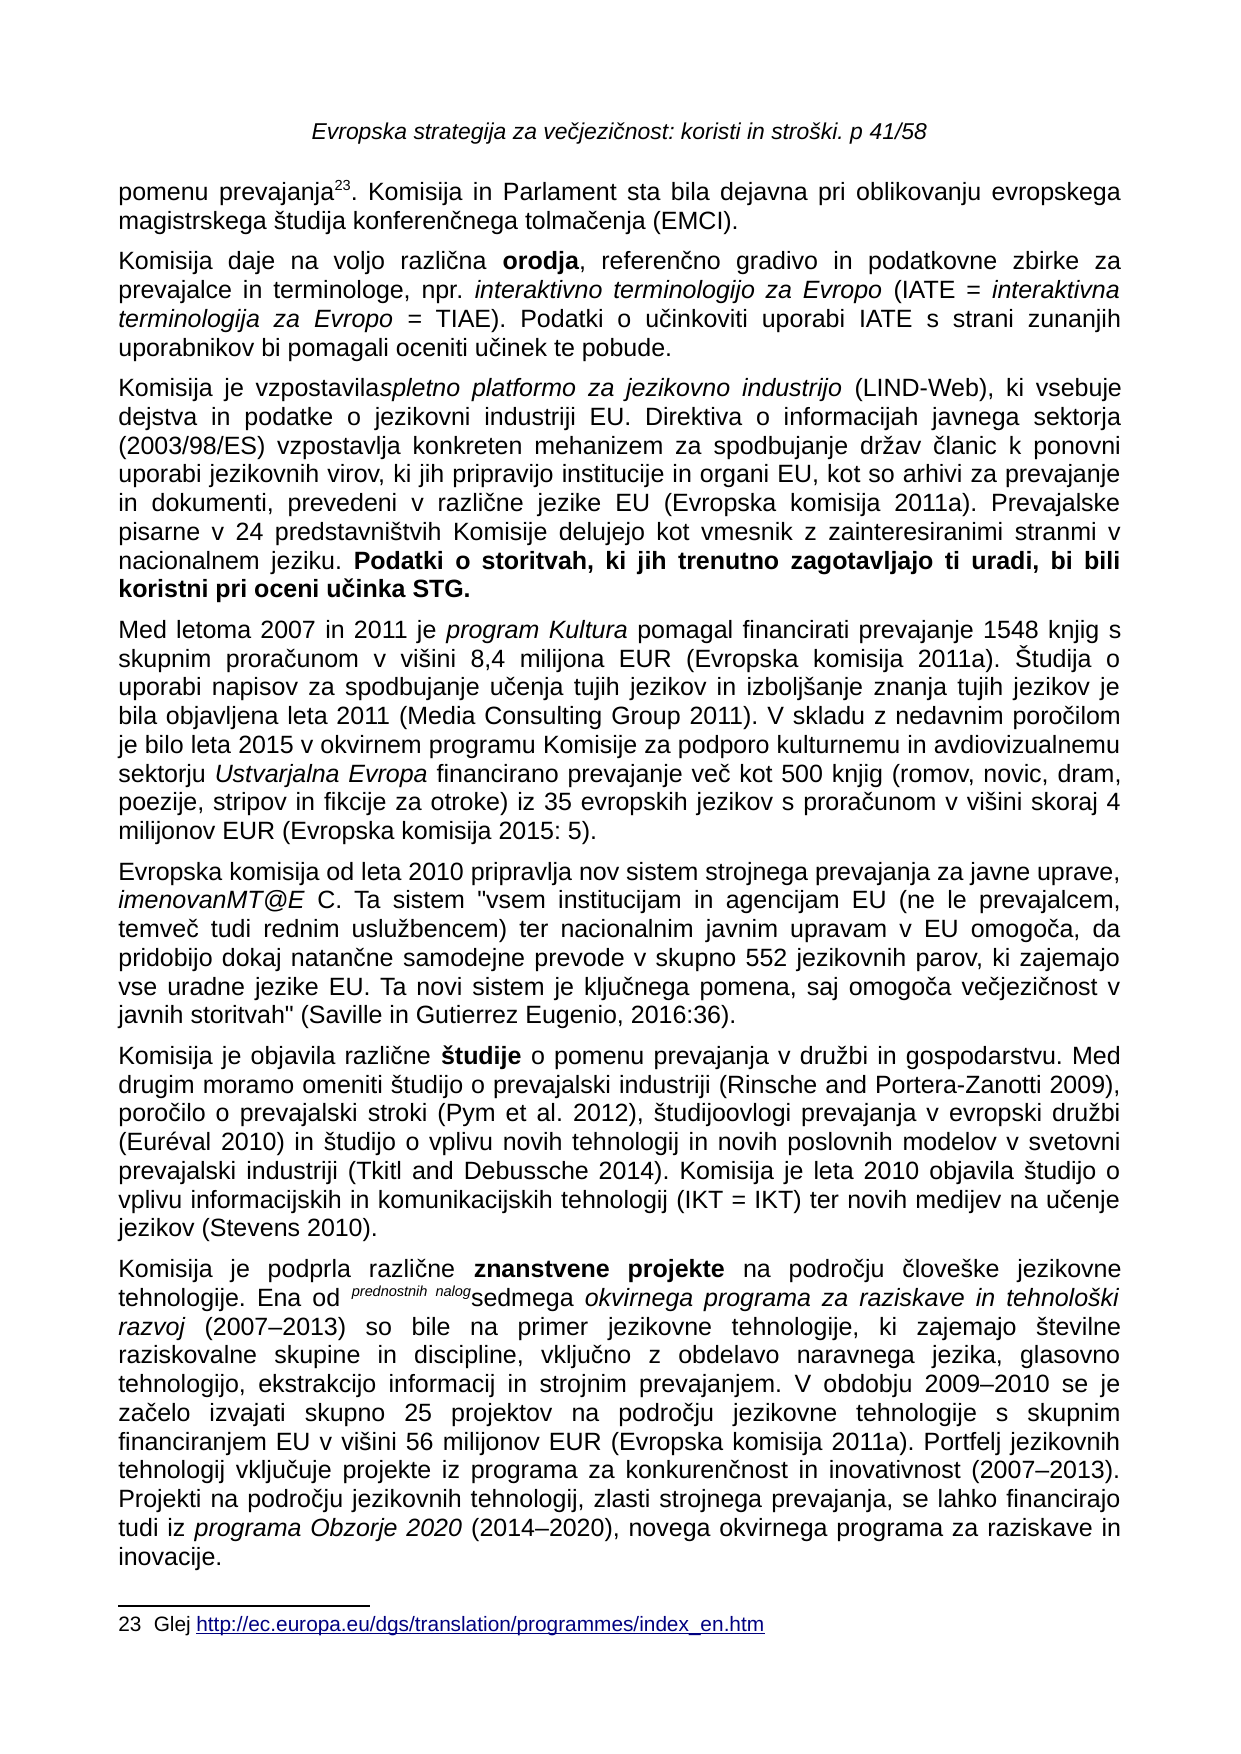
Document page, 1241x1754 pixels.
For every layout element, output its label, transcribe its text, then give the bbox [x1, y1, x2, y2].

text Komisija daje na voljo različna orodja, referenčno gradivo in podatkovne zbirke za prevajalce in terminologe, npr. interaktivno terminologijo za Evropo (IATE = interaktivna terminologija za Evropo = TIAE). Podatki o učinkoviti uporabi IATE s strani zunanjih uporabnikov bi pomagali oceniti učinek te pobude. [118, 246, 1122, 361]
text Evropska komisija od leta 2010 pripravlja nov sistem strojnega prevajanja za javne uprave, imenovanMT@E C. Ta sistem "vsem institucijam in agencijam EU (ne le prevajalcem, temveč tudi rednim uslužbencem) ter nacionalnim javnim upravam v EU omogoča, da pridobijo dokaj natančne samodejne prevode v skupno 552 jezikovnih parov, ki zajemajo vse uradne jezike EU. Ta novi sistem je ključnega pomena, saj omogoča večjezičnost v javnih storitvah" (Saville in Gutierrez Eugenio, 2016:36). [118, 857, 1122, 1029]
text Komisija je objavila različne študije o pomenu prevajanja v družbi in gospodarstvu. Med drugim moramo omeniti študijo o prevajalski industriji (Rinsche and Portera-Zanotti 2009), poročilo o prevajalski stroki (Pym et al. 2012), študijoovlogi prevajanja v evropski družbi (Euréval 2010) in študijo o vplivu novih tehnologij in novih poslovnih modelov v svetovni prevajalski industriji (Tkitl and Debussche 2014). Komisija je leta 2010 objavila študijo o vplivu informacijskih in komunikacijskih tehnologij (IKT = IKT) ter novih medijev na učenje jezikov (Stevens 2010). [118, 1041, 1122, 1242]
text Glej http://ec.europa.eu/dgs/translation/programmes/index_en.htm [118, 1612, 1122, 1636]
text Komisija je vzpostavilaspletno platformo za jezikovno industrijo (LIND-Web), ki vsebuje dejstva in podatke o jezikovni industriji EU. Direktiva o informacijah javnega sektorja (2003/98/ES) vzpostavlja konkreten mehanizem za spodbujanje držav članic k ponovni uporabi jezikovnih virov, ki jih pripravijo institucije in organi EU, kot so arhivi za prevajanje in dokumenti, prevedeni v različne jezike EU (Evropska komisija 2011a). Prevajalske pisarne v 24 predstavništvih Komisije delujejo kot vmesnik z zainteresiranimi stranmi v nacionalnem jeziku. Podatki o storitvah, ki jih trenutno zagotavljajo ti uradi, bi bili koristni pri oceni učinka STG. [118, 373, 1122, 603]
text Komisija je podprla različne znanstvene projekte na področju človeške jezikovne tehnologije. Ena od prednostnih nalogsedmega okvirnega programa za raziskave in tehnološki razvoj (2007–2013) so bile na primer jezikovne tehnologije, ki zajemajo številne raziskovalne skupine in discipline, vključno z obdelavo naravnega jezika, glasovno tehnologijo, ekstrakcijo informacij in strojnim prevajanjem. V obdobju 2009–2010 se je začelo izvajati skupno 25 projektov na področju jezikovne tehnologije s skupnim financiranjem EU v višini 56 milijonov EUR (Evropska komisija 2011a). Portfelj jezikovnih tehnologij vključuje projekte iz programa za konkurenčnost in inovativnost (2007–2013). Projekti na področju jezikovnih tehnologij, zlasti strojnega prevajanja, se lahko financirajo tudi iz programa Obzorje 2020 (2014–2020), novega okvirnega programa za raziskave in inovacije. [118, 1254, 1122, 1570]
text Med letoma 2007 in 2011 je program Kultura pomagal financirati prevajanje 1548 knjig s skupnim proračunom v višini 8,4 milijona EUR (Evropska komisija 2011a). Študija o uporabi napisov za spodbujanje učenja tujih jezikov in izboljšanje znanja tujih jezikov je bila objavljena leta 2011 (Media Consulting Group 2011). V skladu z nedavnim poročilom je bilo leta 2015 v okvirnem programu Komisije za podporo kulturnemu in avdiovizualnemu sektorju Ustvarjalna Evropa financirano prevajanje več kot 500 knjig (romov, novic, dram, poezije, stripov in fikcije za otroke) iz 35 evropskih jezikov s proračunom v višini skoraj 4 milijonov EUR (Evropska komisija 2015: 5). [118, 615, 1122, 845]
text pomenu prevajanja. Komisija in Parlament sta bila dejavna pri oblikovanju evropskega magistrskega študija konferenčnega tolmačenja (EMCI). [118, 177, 1122, 234]
